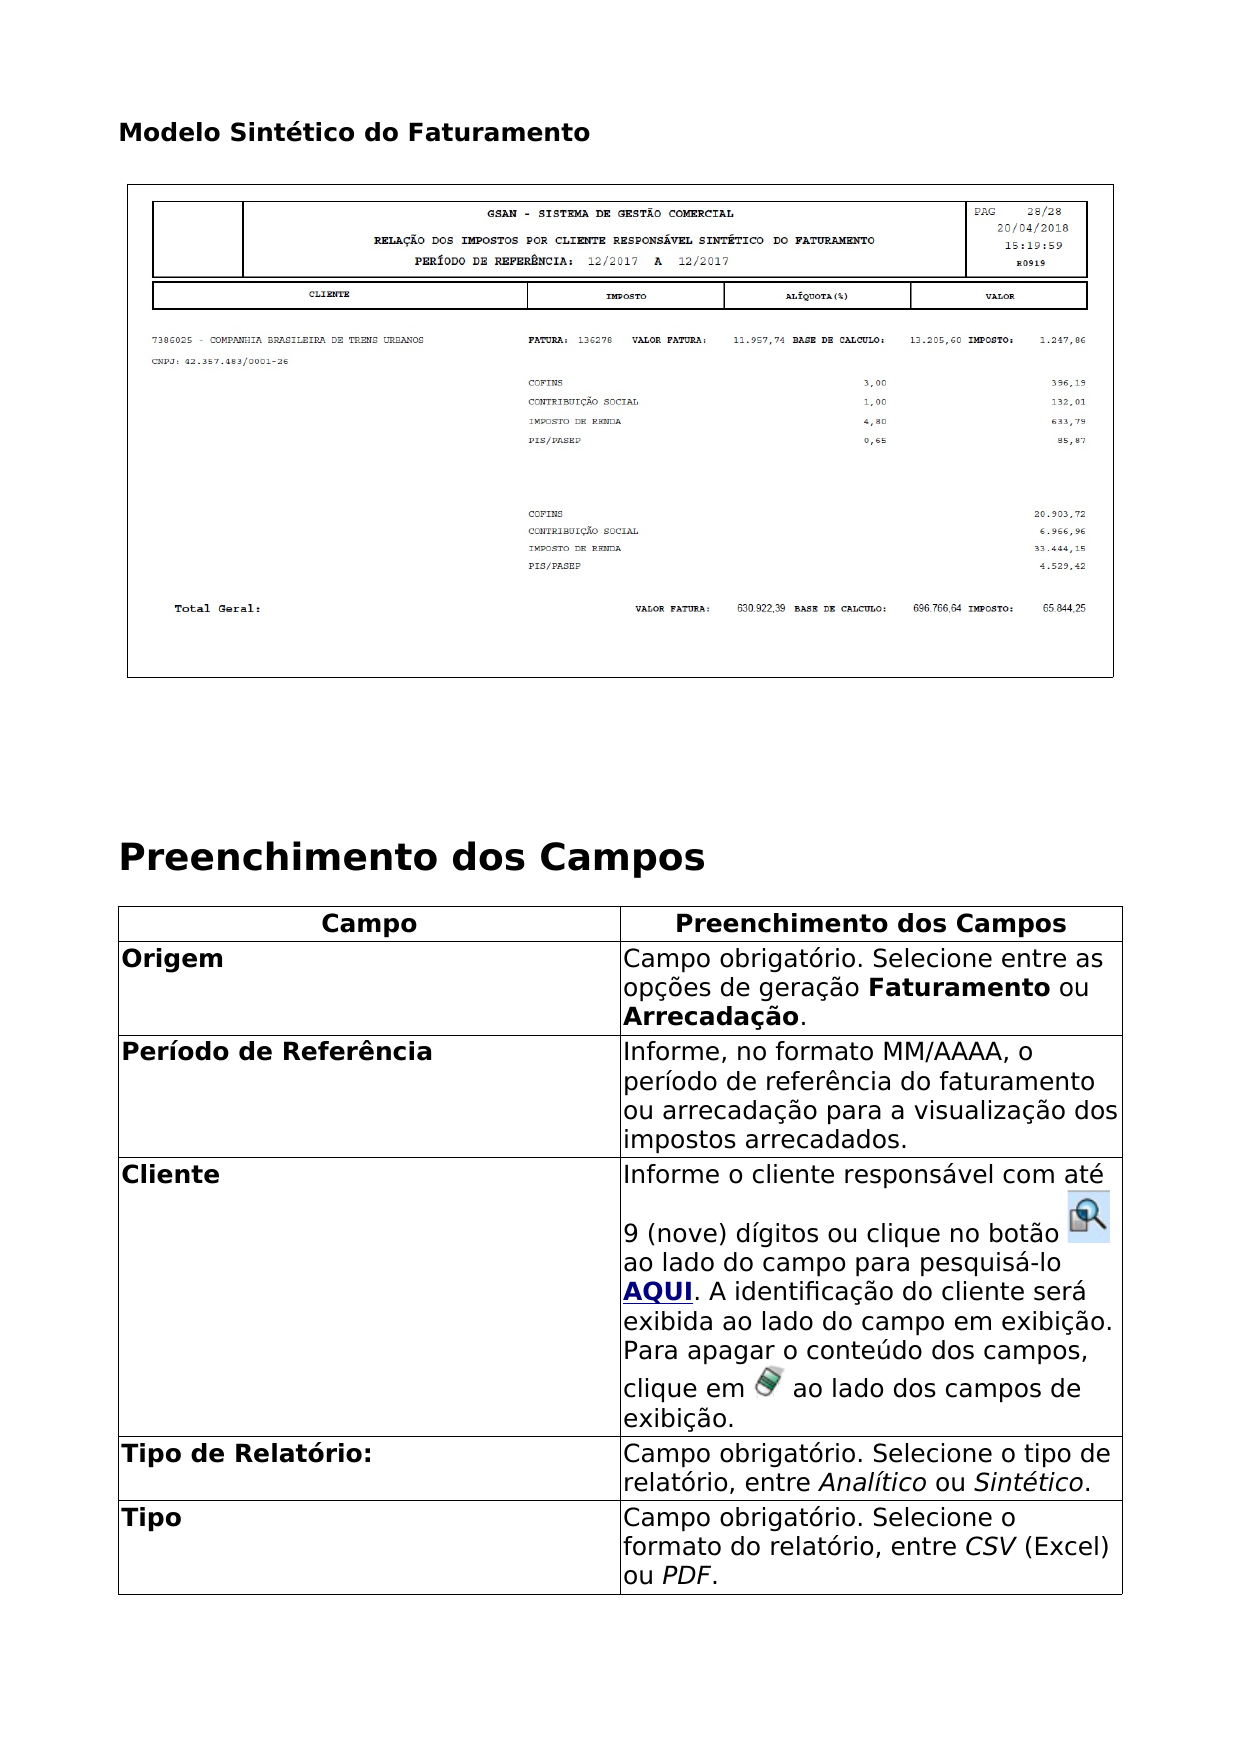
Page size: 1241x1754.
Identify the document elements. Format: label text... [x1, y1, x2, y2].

table_cell Informe o cliente responsável com até 9 (nove) dígitos ou clique no botão ao lado do campo para pesquisá-lo AQUI. A identificação do cliente será exibida ao lado do campo em exibição. Para apagar o conteúdo dos campos, clique em ao lado dos campos de exibição. [621, 1158, 1122, 1436]
table_header Preenchimento dos Campos [621, 907, 1122, 941]
table_header [128, 185, 1113, 677]
table_cell Cliente [119, 1158, 620, 1436]
subtitle Modelo Sintético do Faturamento [118, 118, 1122, 147]
table_cell Campo obrigatório. Selecione o tipo de relatório, entre Analítico ou Sintético. [621, 1437, 1122, 1500]
picture [1067, 1189, 1110, 1243]
table_cell Origem [119, 942, 620, 1034]
table_cell Tipo [119, 1501, 620, 1594]
table_cell Campo obrigatório. Selecione o formato do relatório, entre CSV (Excel) ou PDF. [621, 1501, 1122, 1594]
picture [129, 186, 1111, 645]
table_cell Tipo de Relatório: [119, 1437, 620, 1500]
table_header Campo [119, 907, 620, 941]
picture [753, 1365, 785, 1398]
table_cell Informe, no formato MM/AAAA, o período de referência do faturamento ou arrecadação para a visualização dos impostos arrecadados. [621, 1036, 1122, 1157]
table_cell Período de Referência [119, 1036, 620, 1157]
table_cell Campo obrigatório. Selecione entre as opções de geração Faturamento ou Arrecadação. [621, 942, 1122, 1034]
subtitle Preenchimento dos Campos [118, 835, 1122, 879]
